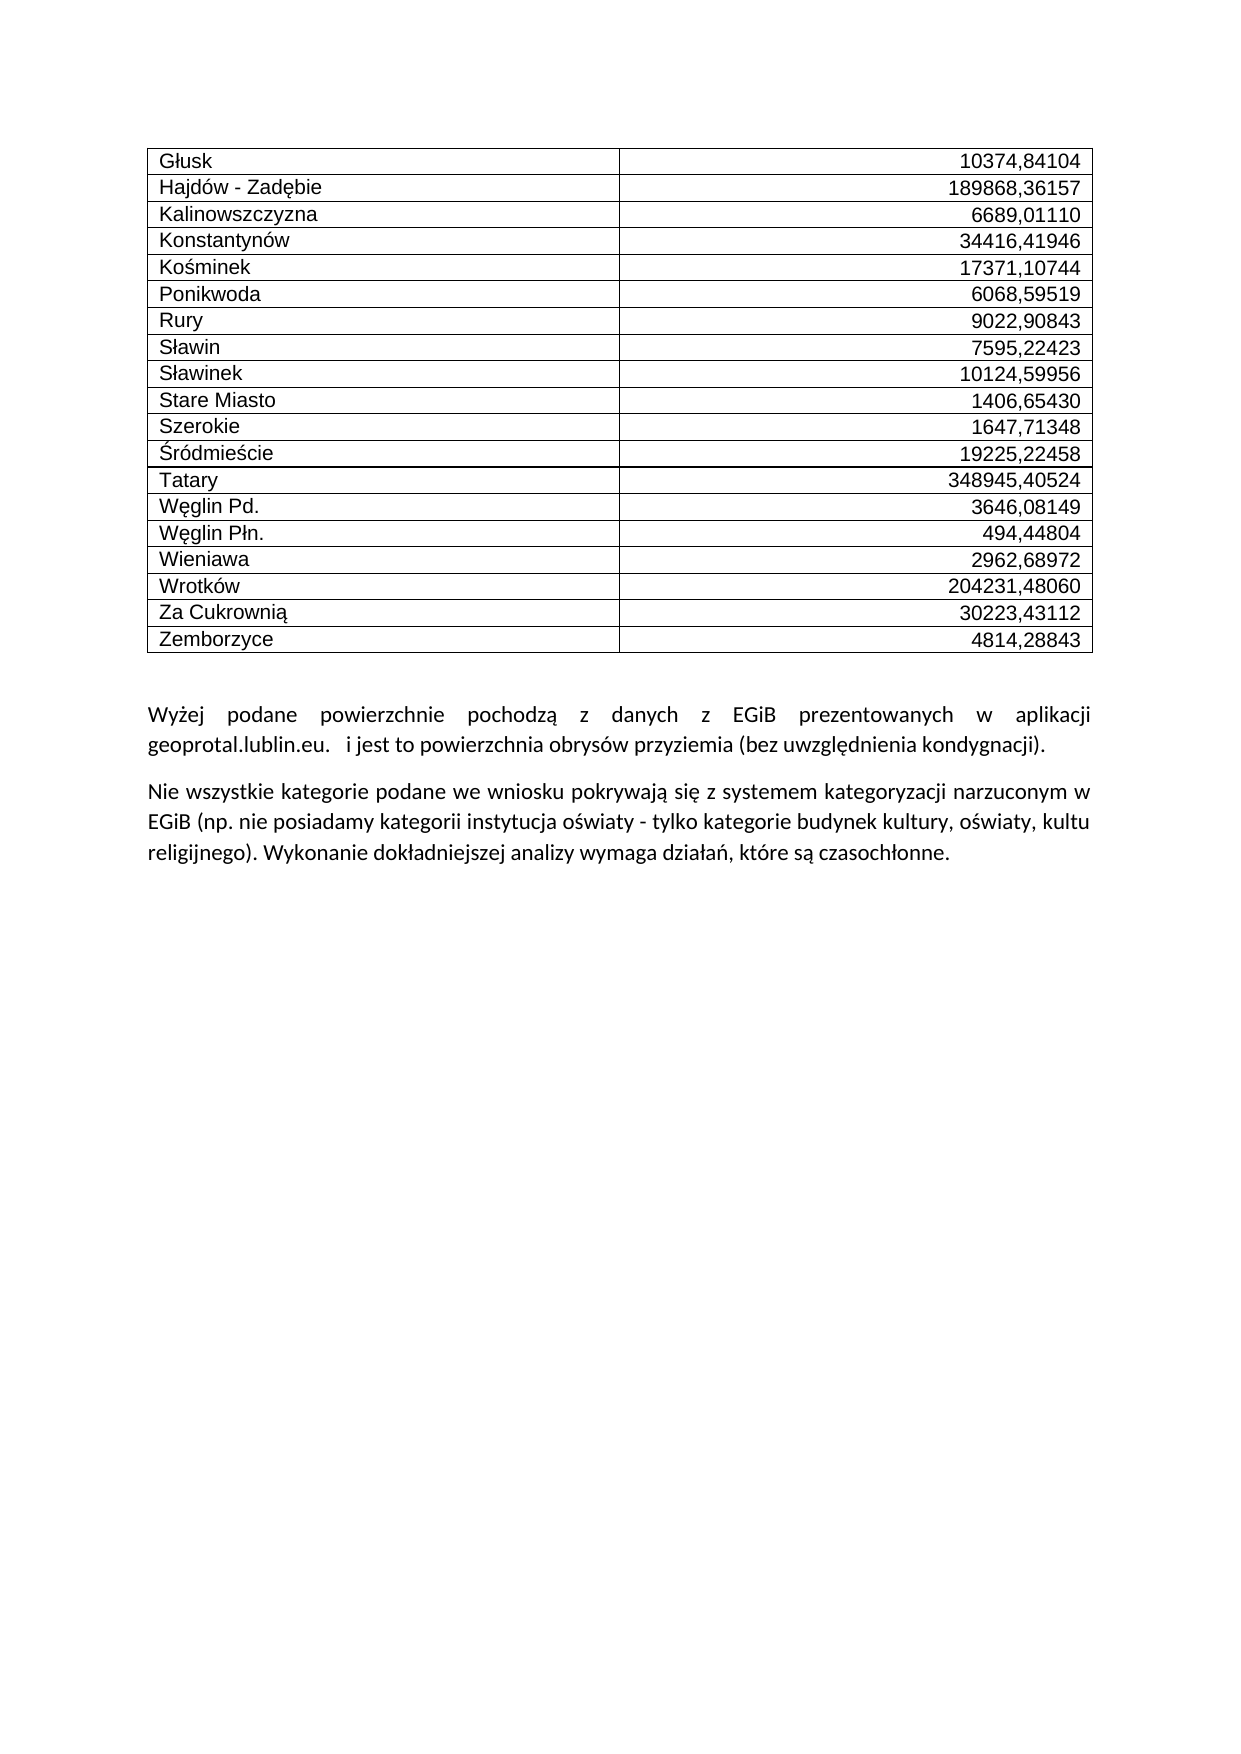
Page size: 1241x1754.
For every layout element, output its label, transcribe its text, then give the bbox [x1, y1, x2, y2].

table_cell 6068,59519 [620, 281, 1092, 307]
table_cell Ponikwoda [148, 281, 619, 307]
table_cell 10374,84104 [620, 149, 1092, 174]
table_cell Sławin [148, 335, 619, 360]
table_cell Stare Miasto [148, 388, 619, 413]
table_cell Wrotków [148, 574, 619, 599]
table_cell Kalinowszczyzna [148, 202, 619, 227]
table_cell 1406,65430 [620, 388, 1092, 413]
table_cell 1647,71348 [620, 414, 1092, 440]
table_cell 34416,41946 [620, 228, 1092, 254]
table_cell Hajdów - Zadębie [148, 175, 619, 201]
table_cell Tatary [148, 468, 619, 493]
table_cell Węglin Pd. [148, 494, 619, 519]
table_cell 6689,01110 [620, 202, 1092, 227]
table_cell 204231,48060 [620, 574, 1092, 599]
table_cell Węglin Płn. [148, 521, 619, 546]
table_cell Wieniawa [148, 547, 619, 573]
table_cell Rury [148, 308, 619, 333]
table_cell 10124,59956 [620, 361, 1092, 387]
table_cell Szerokie [148, 414, 619, 440]
text Wyżej podane powierzchnie pochodzą z danych z EGiB prezentowanych w aplikacji geoprotal.lublin.eu. i jest to powierzchnia obrysów przyziemia (bez uwzględnienia kondygnacji). [148, 700, 1093, 758]
table_cell 2962,68972 [620, 547, 1092, 573]
table_cell 30223,43112 [620, 600, 1092, 626]
table_cell 7595,22423 [620, 335, 1092, 360]
table_cell Sławinek [148, 361, 619, 387]
table_cell 189868,36157 [620, 175, 1092, 201]
table_cell Kośminek [148, 255, 619, 280]
table_cell Za Cukrownią [148, 600, 619, 626]
text Nie wszystkie kategorie podane we wniosku pokrywają się z systemem kategoryzacji narzuconym w EGiB (np. nie posiadamy kategorii instytucja oświaty - tylko kategorie budynek kultury, oświaty, kultu religijnego). Wykonanie dokładniejszej analizy wymaga działań, które są czasochłonne. [148, 777, 1093, 866]
table_cell Głusk [148, 149, 619, 174]
table_cell 348945,40524 [620, 468, 1092, 493]
table_cell Konstantynów [148, 228, 619, 254]
table_cell 9022,90843 [620, 308, 1092, 333]
table_cell 17371,10744 [620, 255, 1092, 280]
table_cell Śródmieście [148, 441, 619, 466]
table_cell 3646,08149 [620, 494, 1092, 519]
table_cell 4814,28843 [620, 627, 1092, 652]
table_cell 19225,22458 [620, 441, 1092, 466]
table_cell Zemborzyce [148, 627, 619, 652]
table_cell 494,44804 [620, 521, 1092, 546]
